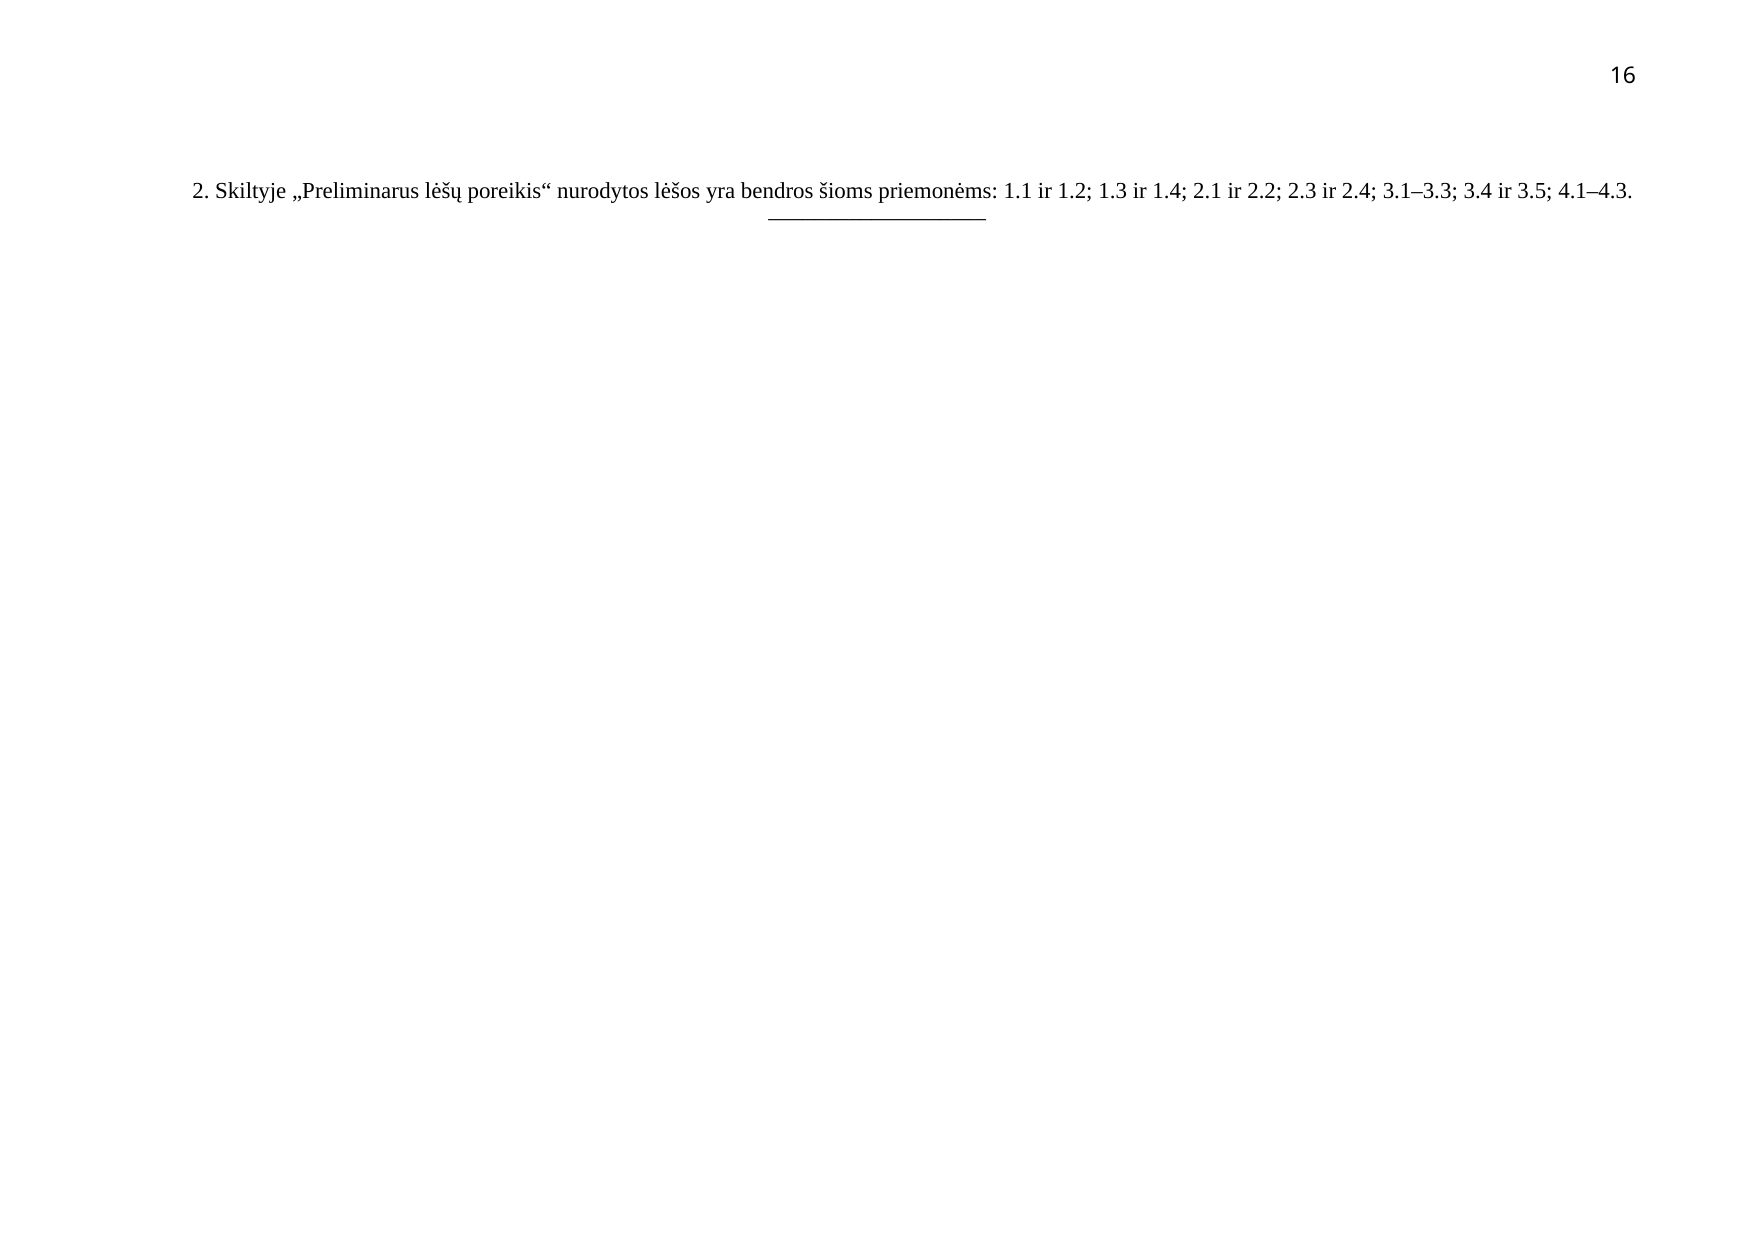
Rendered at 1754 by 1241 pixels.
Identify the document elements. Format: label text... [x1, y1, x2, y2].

text ––––––––––––––––––– [118, 203, 1636, 230]
text 2. Skiltyje „Preliminarus lėšų poreikis“ nurodytos lėšos yra bendros šioms priemonėms: 1.1 ir 1.2; 1.3 ir 1.4; 2.1 ir 2.2; 2.3 ir 2.4; 3.1–3.3; 3.4 ir 3.5; 4.1–4.3. [118, 177, 1636, 203]
